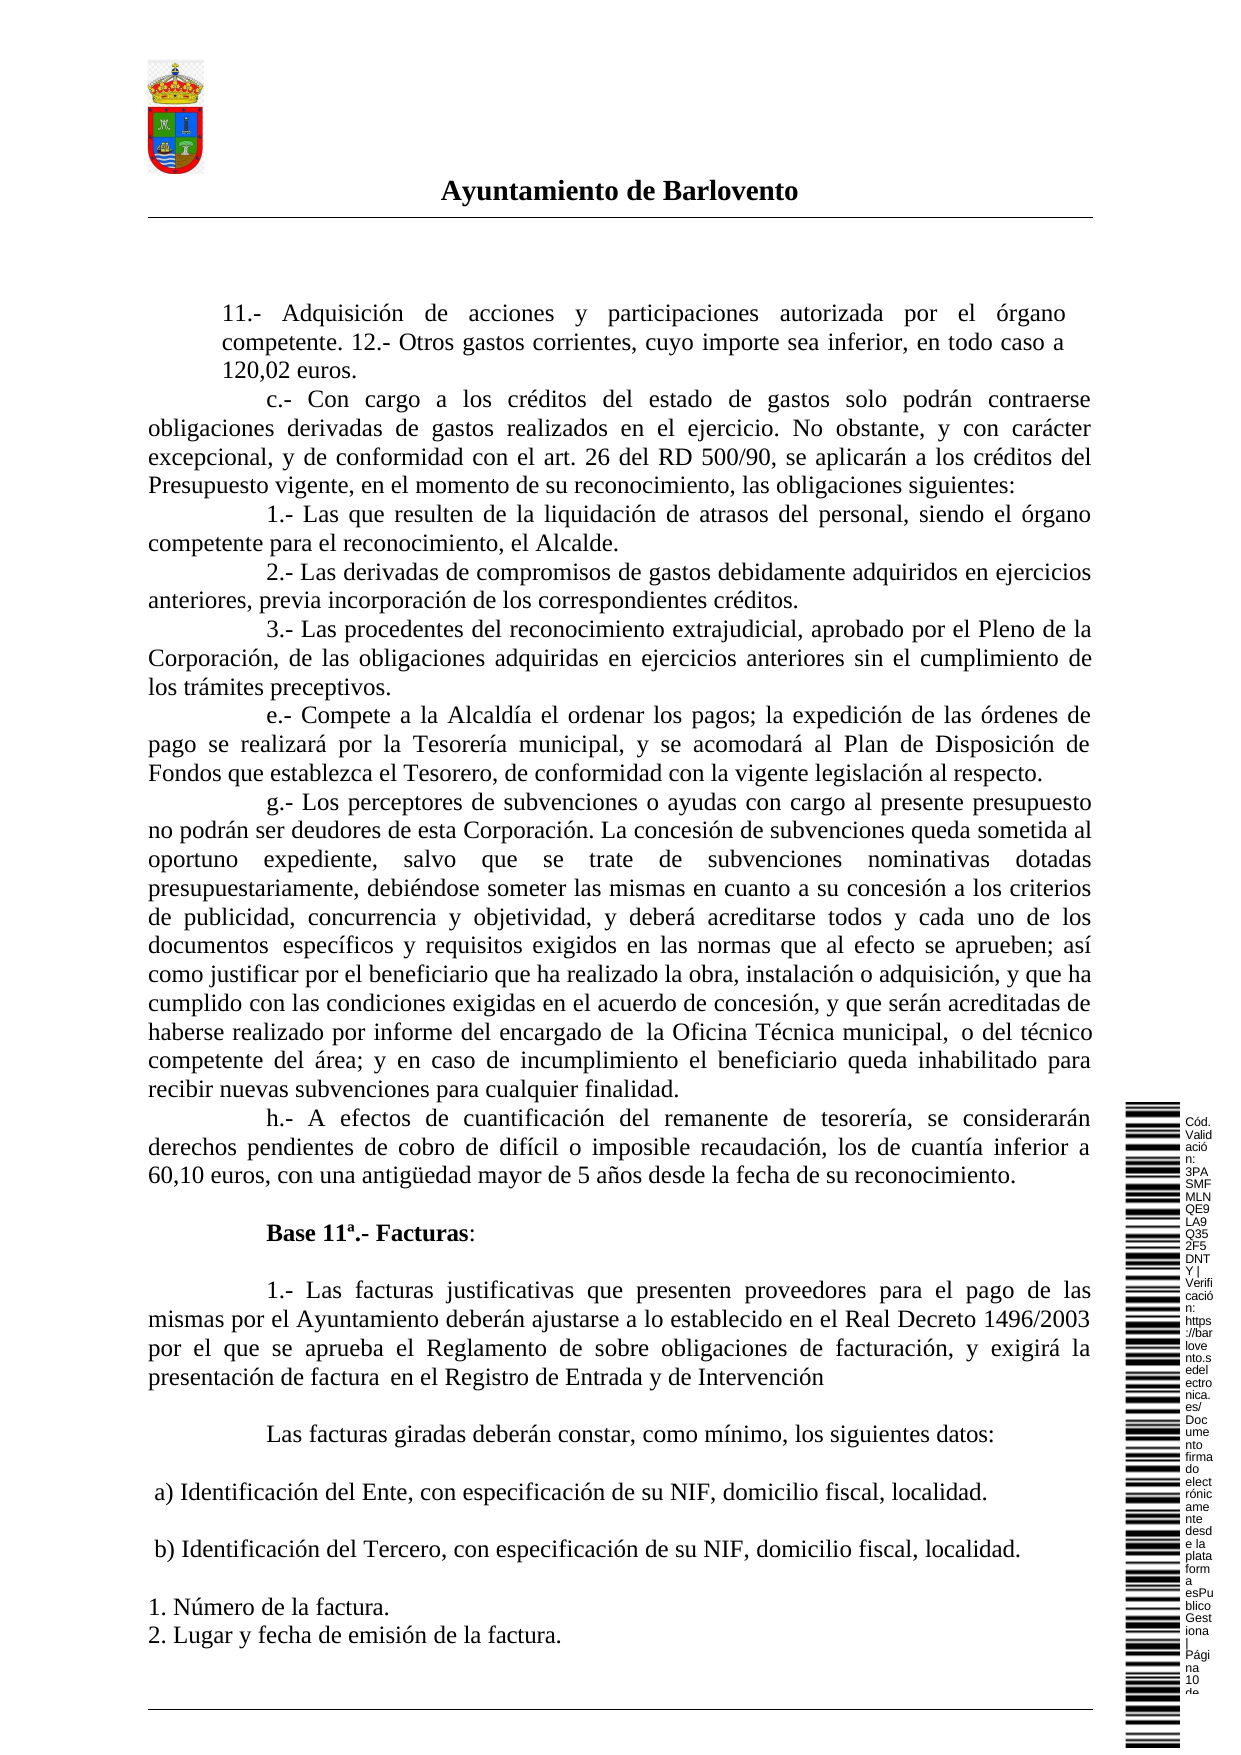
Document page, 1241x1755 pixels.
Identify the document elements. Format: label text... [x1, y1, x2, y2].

text g.- Los perceptores de subvenciones o ayudas con cargo al presente presupuesto no podrán ser deudores de esta Corporación. La concesión de subvenciones queda sometida al oportuno expediente, salvo que se trate de subvenciones nominativas dotadas presupuestariamente, debiéndose someter las mismas en cuanto a su concesión a los criterios de publicidad, concurrencia y objetividad, y deberá acreditarse todos y cada uno de los documentos específicos y requisitos exigidos en las normas que al efecto se aprueben; así como justificar por el beneficiario que ha realizado la obra, instalación o adquisición, y que ha cumplido con las condiciones exigidas en el acuerdo de concesión, y que serán acreditadas de haberse realizado por informe del encargado de la Oficina Técnica municipal, o del técnico competente del área; y en caso de incumplimiento el beneficiario queda inhabilitado para recibir nuevas subvenciones para cualquier finalidad. [148, 787, 1093, 1103]
list Número de la factura. [148, 1592, 1125, 1621]
text 11.- Adquisición de acciones y participaciones autorizada por el órgano competente. 12.- Otros gastos corrientes, cuyo importe sea inferior, en todo caso a 120,02 euros. [222, 298, 1066, 384]
text 1.- Las facturas justificativas que presenten proveedores para el pago de las mismas por el Ayuntamiento deberán ajustarse a lo establecido en el Real Decreto 1496/2003 por el que se aprueba el Reglamento de sobre obligaciones de facturación, y exigirá la presentación de factura en el Registro de Entrada y de Intervención [148, 1275, 1092, 1390]
text e.- Compete a la Alcaldía el ordenar los pagos; la expedición de las órdenes de pago se realizará por la Tesorería municipal, y se acomodará al Plan de Disposición de Fondos que establezca el Tesorero, de conformidad con la vigente legislación al respecto. [148, 700, 1092, 787]
list Identificación del Tercero, con especificación de su NIF, domicilio fiscal, localidad. [154, 1534, 1125, 1563]
text 2.- Las derivadas de compromisos de gastos debidamente adquiridos en ejercicios anteriores, previa incorporación de los correspondientes créditos. [148, 557, 1092, 614]
text c.- Con cargo a los créditos del estado de gastos solo podrán contraerse obligaciones derivadas de gastos realizados en el ejercicio. No obstante, y con carácter excepcional, y de conformidad con el art. 26 del RD 500/90, se aplicarán a los créditos del Presupuesto vigente, en el momento de su reconocimiento, las obligaciones siguientes: [148, 384, 1092, 499]
subtitle Base 11ª.- Facturas: [266, 1218, 1125, 1247]
text Cód. Validación: 3PASMFMLNQE9LA9Q352F5DNTY | Verificación: https://barlovento.sedelectronica.es/ Documento firmado electrónicamente desde la plataforma esPublico Gestiona | Página 10 de 15 [1185, 1117, 1214, 1693]
text Las facturas giradas deberán constar, como mínimo, los siguientes datos: [266, 1419, 1125, 1448]
text h.- A efectos de cuantificación del remanente de tesorería, se considerarán derechos pendientes de cobro de difícil o imposible recaudación, los de cuantía inferior a 60,10 euros, con una antigüedad mayor de 5 años desde la fecha de su reconocimiento. [148, 1103, 1092, 1189]
list Identificación del Ente, con especificación de su NIF, domicilio fiscal, localidad. [154, 1477, 1125, 1506]
text 3.- Las procedentes del reconocimiento extrajudicial, aprobado por el Pleno de la Corporación, de las obligaciones adquiridas en ejercicios anteriores sin el cumplimiento de los trámites preceptivos. [148, 614, 1093, 700]
text 1.- Las que resulten de la liquidación de atrasos del personal, siendo el órgano competente para el reconocimiento, el Alcalde. [148, 499, 1093, 557]
list Lugar y fecha de emisión de la factura. [148, 1621, 1125, 1649]
